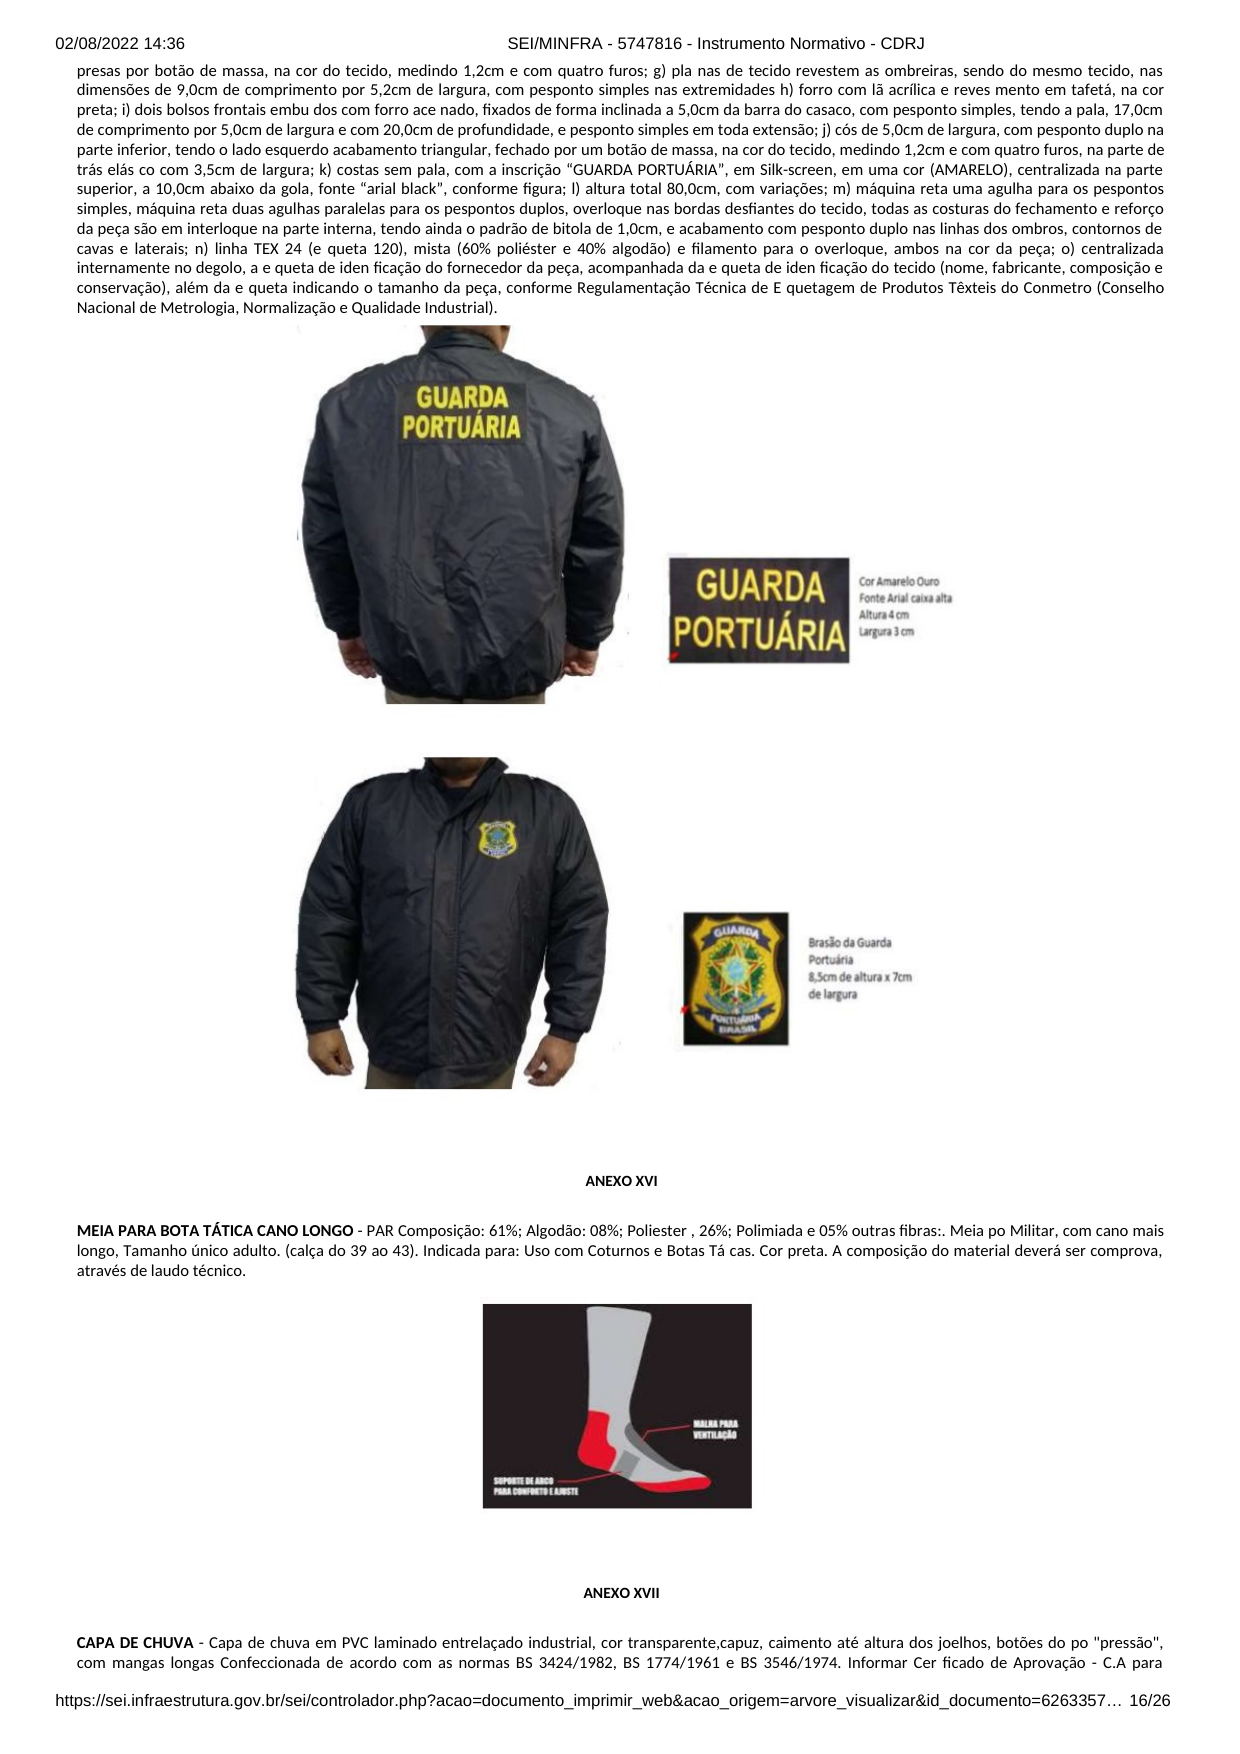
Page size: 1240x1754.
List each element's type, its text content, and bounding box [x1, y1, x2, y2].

text CAPA DE CHUVA - Capa de chuva em PVC laminado entrelaçado industrial, cor transparente,capuz, caimento até altura dos joelhos, botões do po "pressão", com mangas longas Confeccionada de acordo com as normas BS 3424/1982, BS 1774/1961 e BS 3546/1974. Informar Cer ficado de Aprovação - C.A para [77, 1633, 1165, 1672]
subtitle ANEXO XVII [72, 1583, 1171, 1602]
subtitle ANEXO XVI [72, 1171, 1171, 1190]
text MEIA PARA BOTA TÁTICA CANO LONGO - PAR Composição: 61%; Algodão: 08%; Poliester , 26%; Polimiada e 05% outras fibras:. Meia po Militar, com cano mais longo, Tamanho único adulto. (calça do 39 ao 43). Indicada para: Uso com Coturnos e Botas Tá cas. Cor preta. A composição do material deverá ser comprova, através de laudo técnico. [77, 1221, 1165, 1280]
text presas por botão de massa, na cor do tecido, medindo 1,2cm e com quatro furos; g) pla nas de tecido revestem as ombreiras, sendo do mesmo tecido, nas dimensões de 9,0cm de comprimento por 5,2cm de largura, com pesponto simples nas extremidades h) forro com lã acrílica e reves mento em tafetá, na cor preta; i) dois bolsos frontais embu dos com forro ace nado, fixados de forma inclinada a 5,0cm da barra do casaco, com pesponto simples, tendo a pala, 17,0cm de comprimento por 5,0cm de largura e com 20,0cm de profundidade, e pesponto simples em toda extensão; j) cós de 5,0cm de largura, com pesponto duplo na parte inferior, tendo o lado esquerdo acabamento triangular, fechado por um botão de massa, na cor do tecido, medindo 1,2cm e com quatro furos, na parte de trás elás co com 3,5cm de largura; k) costas sem pala, com a inscrição “GUARDA PORTUÁRIA”, em Silk-screen, em uma cor (AMARELO), centralizada na parte superior, a 10,0cm abaixo da gola, fonte “arial black”, conforme figura; l) altura total 80,0cm, com variações; m) máquina reta uma agulha para os pespontos simples, máquina reta duas agulhas paralelas para os pespontos duplos, overloque nas bordas desfiantes do tecido, todas as costuras do fechamento e reforço da peça são em interloque na parte interna, tendo ainda o padrão de bitola de 1,0cm, e acabamento com pesponto duplo nas linhas dos ombros, contornos de cavas e laterais; n) linha TEX 24 (e queta 120), mista (60% poliéster e 40% algodão) e filamento para o overloque, ambos na cor da peça; o) centralizada internamente no degolo, a e queta de iden ficação do fornecedor da peça, acompanhada da e queta de iden ficação do tecido (nome, fabricante, composição e conservação), além da e queta indicando o tamanho da peça, conforme Regulamentação Técnica de E quetagem de Produtos Têxteis do Conmetro (Conselho Nacional de Metrologia, Normalização e Qualidade Industrial). [77, 60, 1165, 318]
